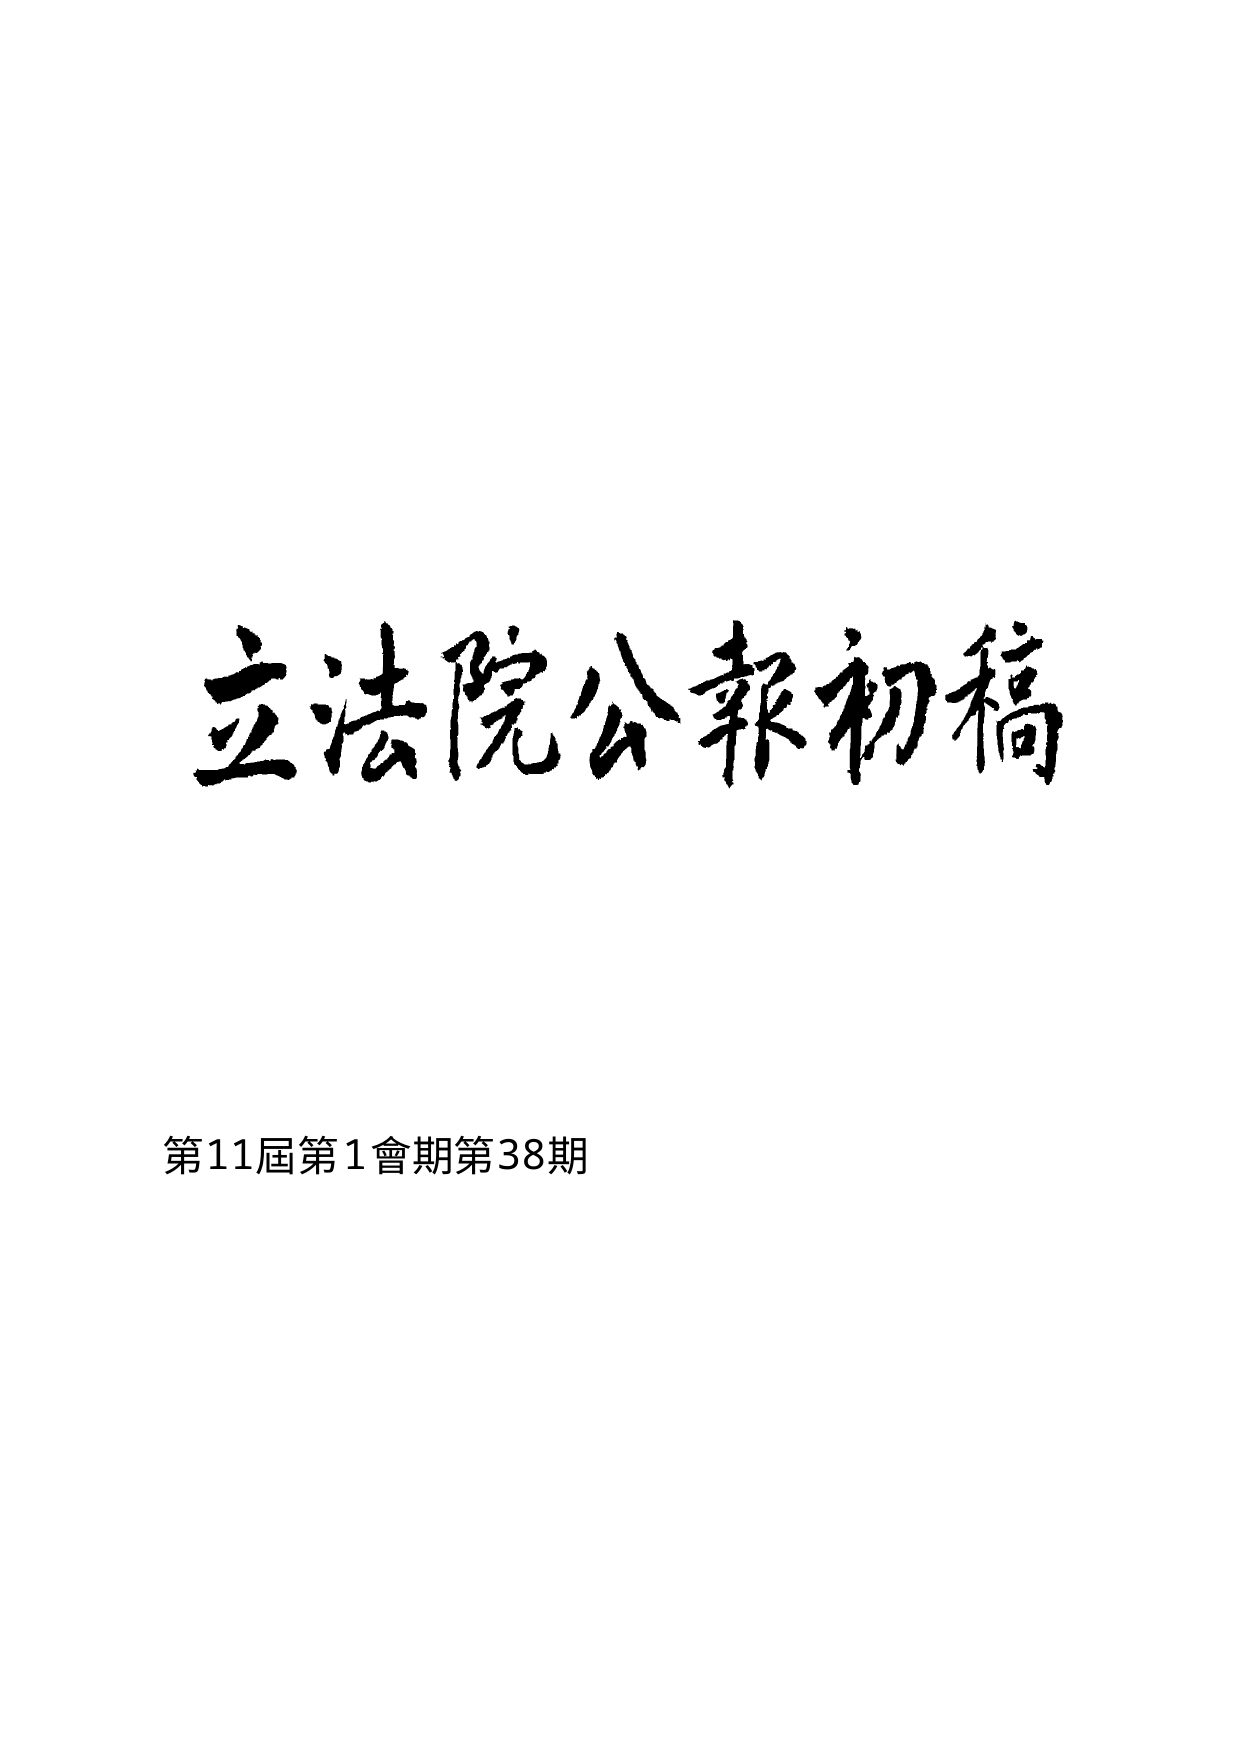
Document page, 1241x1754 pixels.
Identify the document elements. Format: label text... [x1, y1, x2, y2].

table_header [151, 406, 1098, 902]
table_header 第11屆第1會期第38期 [151, 1089, 617, 1234]
